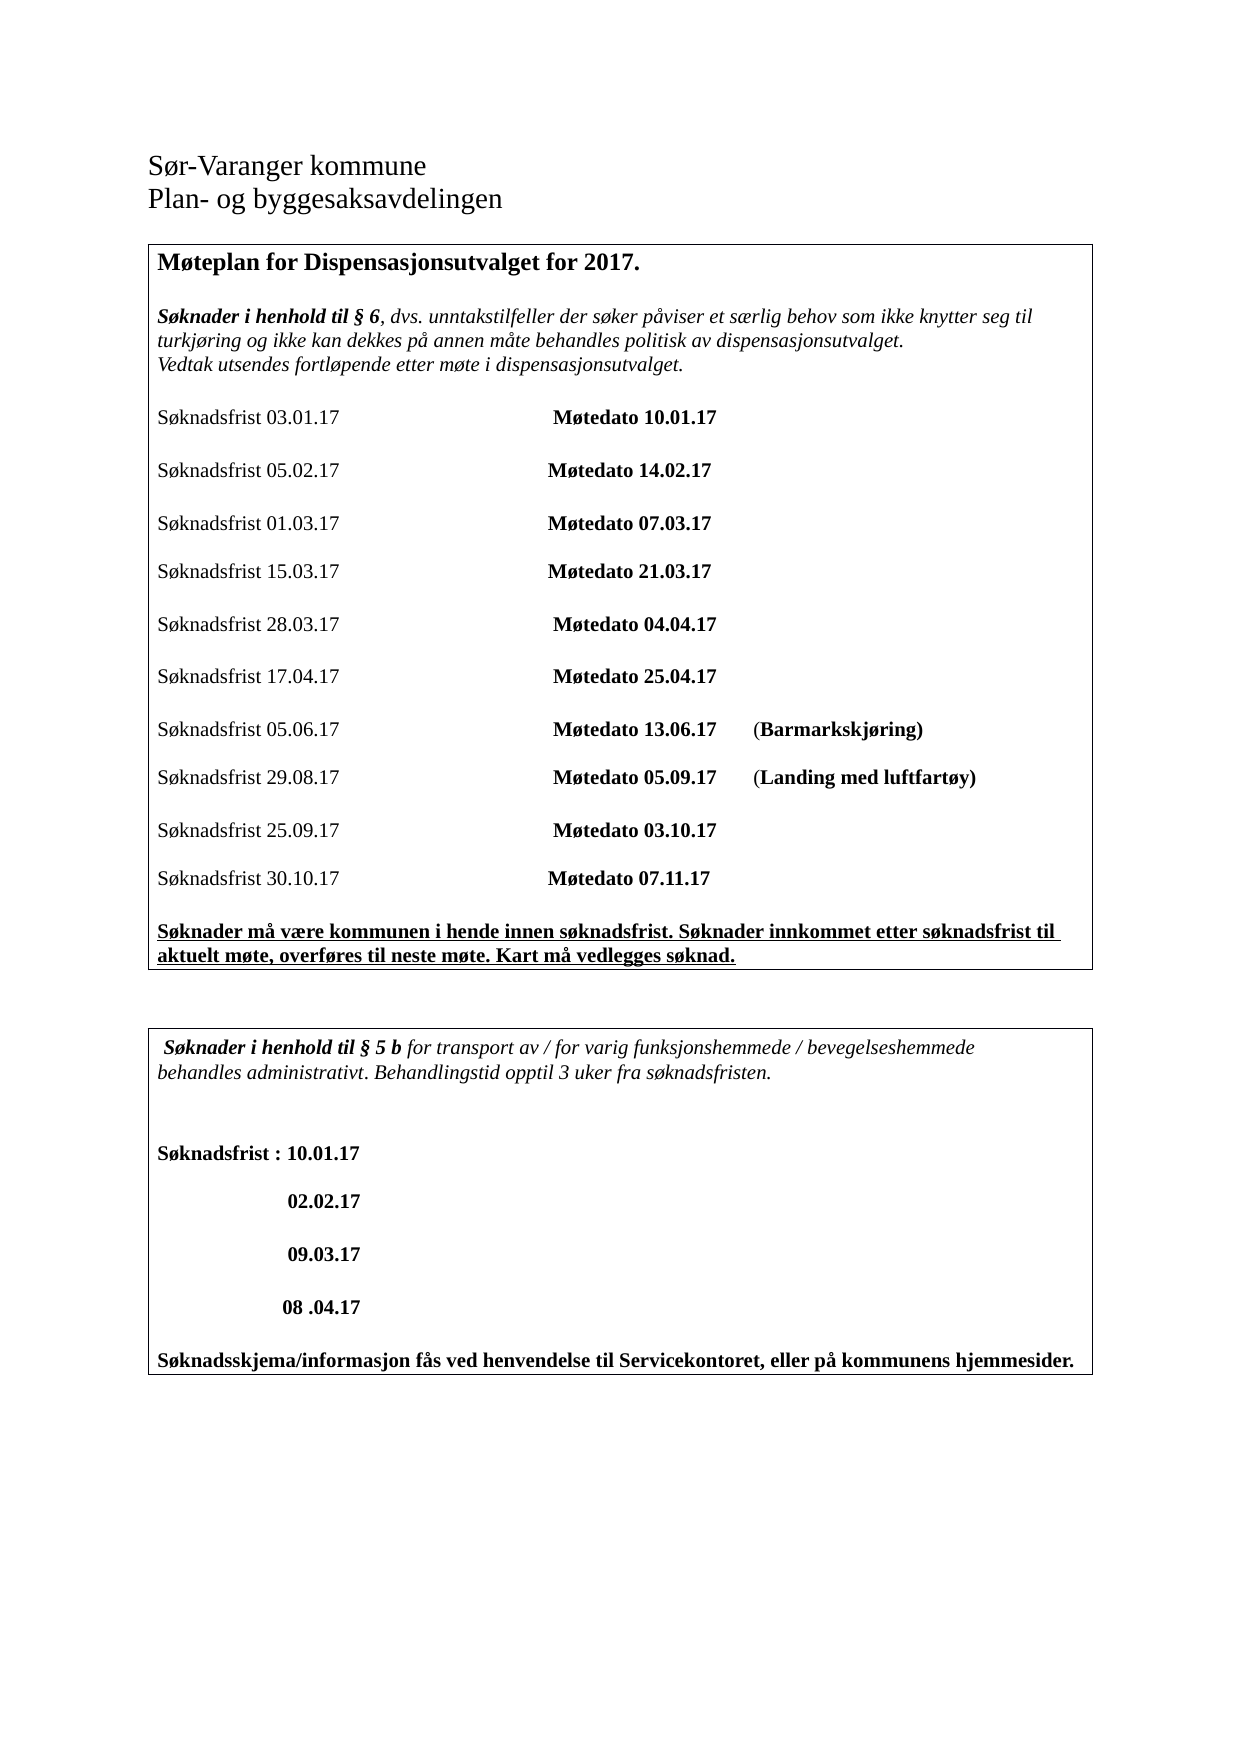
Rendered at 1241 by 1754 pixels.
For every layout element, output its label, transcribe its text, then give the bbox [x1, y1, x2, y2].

text Vedtak utsendes fortløpende etter møte i dispensasjonsutvalget. [149, 349, 1092, 376]
text Sør-Varanger kommune [148, 148, 1093, 181]
text Søknadsfrist 01.03.17 Møtedato 07.03.17 [149, 507, 1092, 535]
text Søknadsskjema/informasjon fås ved henvendelse til Servicekontoret, eller på kommunens hjemmesider. [149, 1345, 1092, 1374]
text Søknadsfrist 30.10.17 Møtedato 07.11.17 [149, 863, 1092, 890]
text 08 .04.17 [149, 1292, 1092, 1319]
text Søknadsfrist 05.06.17 Møtedato 13.06.17 (Barmarkskjøring) [149, 714, 1092, 741]
text Søknader i henhold til § 5 b for transport av / for varig funksjonshemmede / bevegelseshemmede [149, 1029, 1092, 1057]
text Møteplan for Dispensasjonsutvalget for 2017. [149, 245, 1092, 275]
text 09.03.17 [149, 1239, 1092, 1266]
text Plan- og byggesaksavdelingen [148, 181, 1093, 215]
text Søknadsfrist 25.09.17 Møtedato 03.10.17 [149, 815, 1092, 842]
text Søknadsfrist 15.03.17 Møtedato 21.03.17 [149, 556, 1092, 583]
text behandles administrativt. Behandlingstid opptil 3 uker fra søknadsfristen. [149, 1057, 1092, 1084]
text Søknadsfrist 17.04.17 Møtedato 25.04.17 [149, 661, 1092, 688]
text 02.02.17 [149, 1186, 1092, 1213]
text Søknadsfrist 05.02.17 Møtedato 14.02.17 [149, 455, 1092, 482]
text Søknadsfrist 28.03.17 Møtedato 04.04.17 [149, 608, 1092, 636]
text Søknadsfrist : 10.01.17 [149, 1138, 1092, 1165]
text Søknader må være kommunen i hende innen søknadsfrist. Søknader innkommet etter søknadsfrist til aktuelt møte, overføres til neste møte. Kart må vedlegges søknad. [149, 916, 1092, 969]
text Søknadsfrist 03.01.17 Møtedato 10.01.17 [149, 402, 1092, 429]
text Søknadsfrist 29.08.17 Møtedato 05.09.17 (Landing med luftfartøy) [149, 762, 1092, 789]
text Søknader i henhold til § 6, dvs. unntakstilfeller der søker påviser et særlig behov som ikke knytter seg til turkjøring og ikke kan dekkes på annen måte behandles politisk av dispensasjonsutvalget. [149, 301, 1092, 349]
